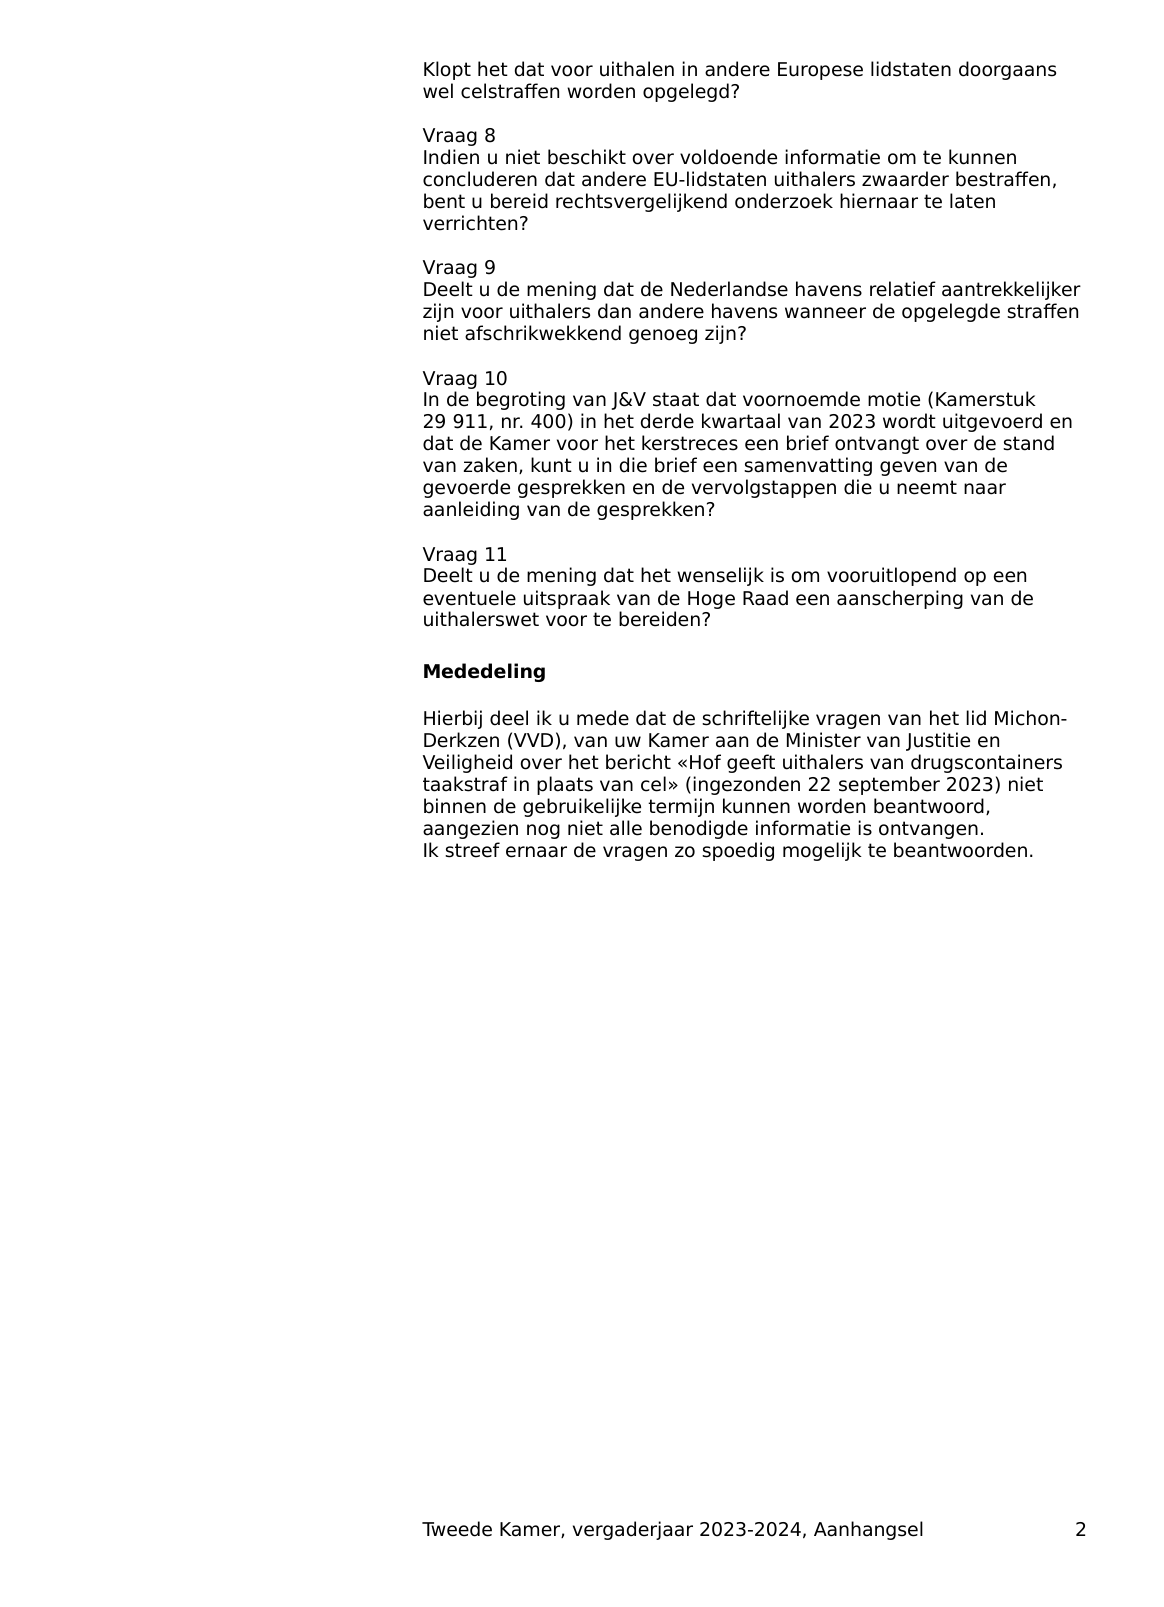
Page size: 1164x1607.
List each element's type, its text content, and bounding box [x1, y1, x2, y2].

text Klopt het dat voor uithalen in andere Europese lidstaten doorgaans wel celstraffen worden opgelegd? [422, 59, 1087, 103]
text Hierbij deel ik u mede dat de schriftelijke vragen van het lid Michon-Derkzen (VVD), van uw Kamer aan de Minister van Justitie en Veiligheid over het bericht «Hof geeft uithalers van drugscontainers taakstraf in plaats van cel» (ingezonden 22 september 2023) niet binnen de gebruikelijke termijn kunnen worden beantwoord, aangezien nog niet alle benodigde informatie is ontvangen. [422, 708, 1087, 840]
text Indien u niet beschikt over voldoende informatie om te kunnen concluderen dat andere EU-lidstaten uithalers zwaarder bestraffen, bent u bereid rechtsvergelijkend onderzoek hiernaar te laten verrichten? [422, 147, 1087, 235]
text Vraag 8 [422, 125, 1087, 147]
text Deelt u de mening dat het wenselijk is om vooruitlopend op een eventuele uitspraak van de Hoge Raad een aanscherping van de uithalerswet voor te bereiden? [422, 565, 1087, 631]
text Vraag 9 [422, 257, 1087, 279]
text Ik streef ernaar de vragen zo spoedig mogelijk te beantwoorden. [422, 840, 1087, 862]
text Vraag 10 [422, 367, 1087, 389]
text Vraag 11 [422, 543, 1087, 565]
text Deelt u de mening dat de Nederlandse havens relatief aantrekkelijker zijn voor uithalers dan andere havens wanneer de opgelegde straffen niet afschrikwekkend genoeg zijn? [422, 279, 1087, 345]
subtitle Mededeling [422, 661, 1087, 683]
text In de begroting van J&V staat dat voornoemde motie (Kamerstuk 29 911, nr. 400) in het derde kwartaal van 2023 wordt uitgevoerd en dat de Kamer voor het kerstreces een brief ontvangt over de stand van zaken, kunt u in die brief een samenvatting geven van de gevoerde gesprekken en de vervolgstappen die u neemt naar aanleiding van de gesprekken? [422, 389, 1087, 521]
